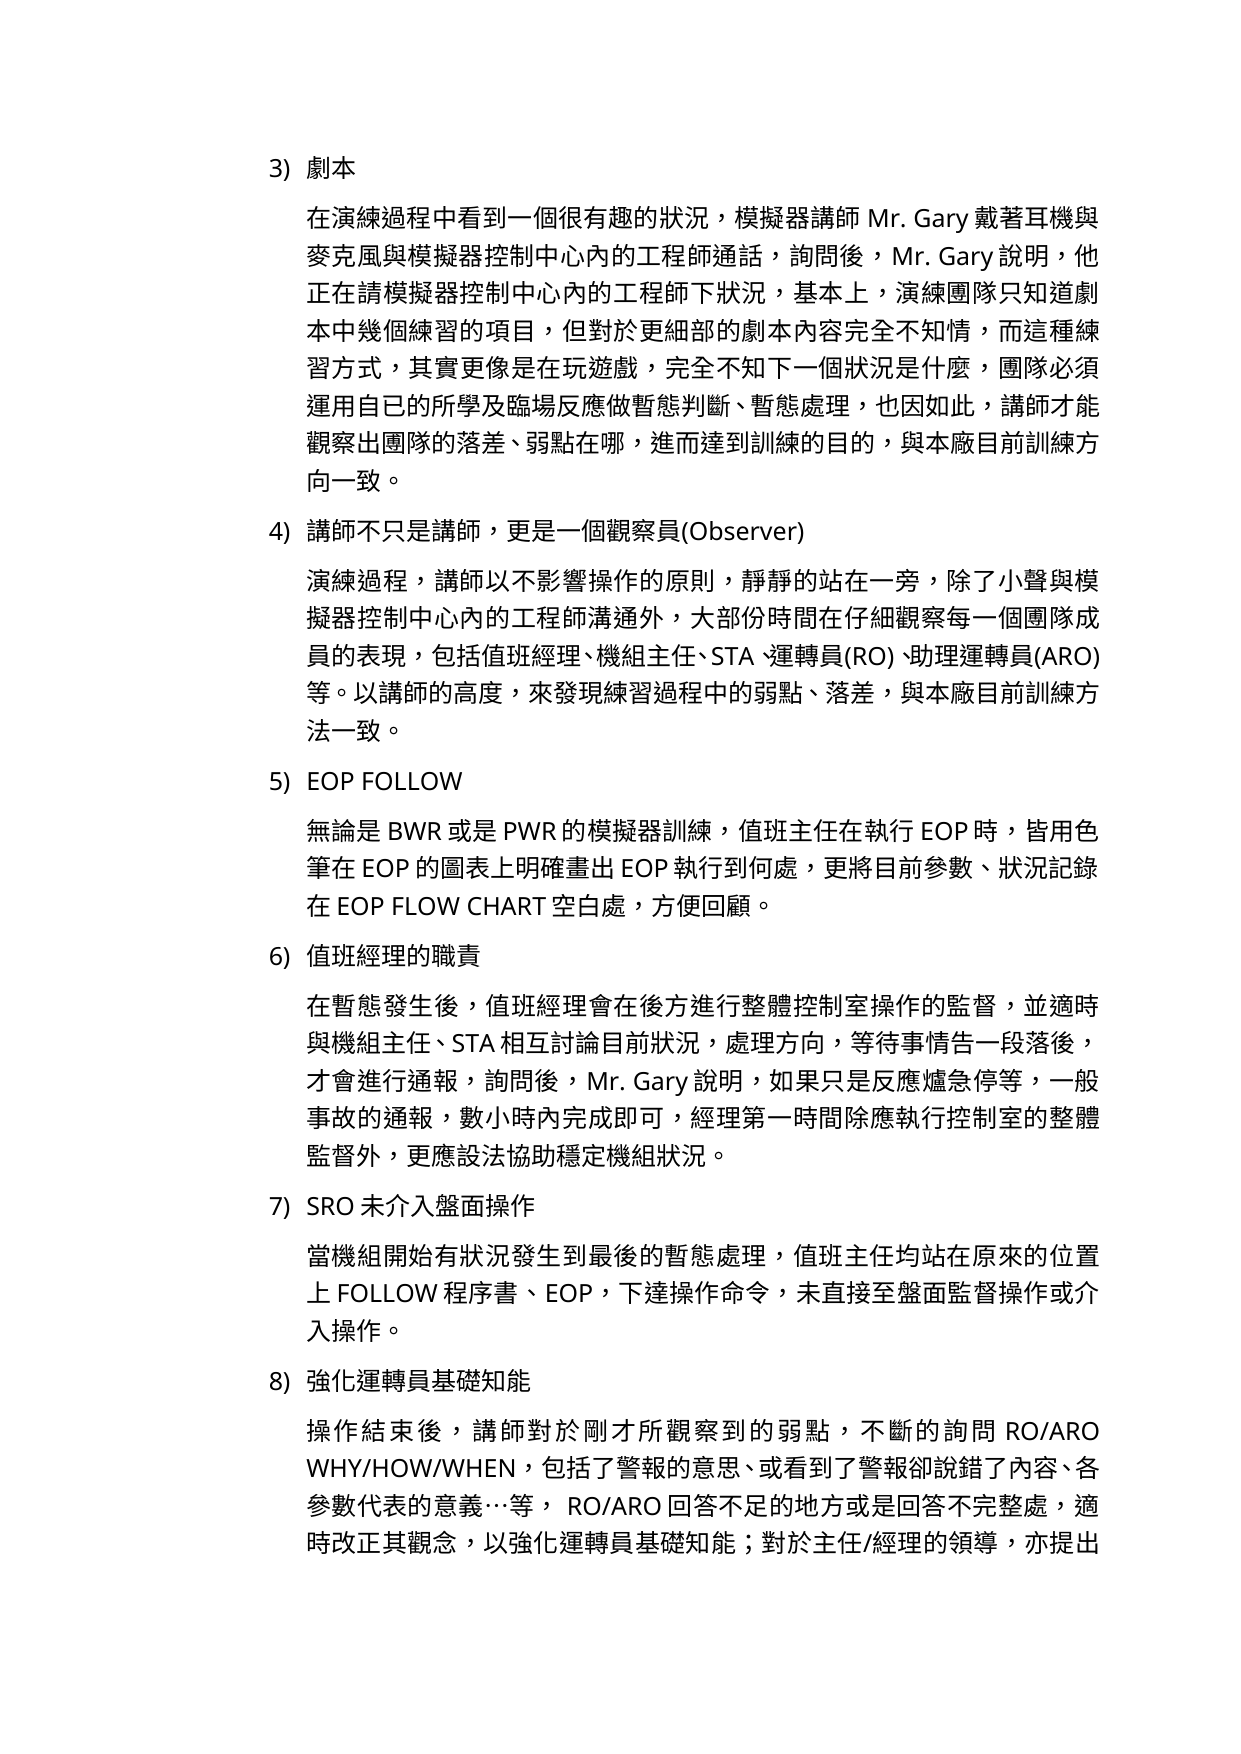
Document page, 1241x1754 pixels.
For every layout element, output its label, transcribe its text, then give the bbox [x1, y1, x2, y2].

text 無論是BWR或是PWR的模擬器訓練，值班主任在執行EOP時，皆用色筆在EOP的圖表上明確畫出EOP執行到何處，更將目前參數、狀況記錄在EOP FLOW CHART空白處，方便回顧。 [306, 810, 1100, 923]
list 強化運轉員基礎知能 [268, 1360, 1100, 1398]
text 在演練過程中看到一個很有趣的狀況，模擬器講師Mr. Gary戴著耳機與麥克風與模擬器控制中心內的工程師通話，詢問後，Mr. Gary說明，他正在請模擬器控制中心內的工程師下狀況，基本上，演練圑隊只知道劇本中幾個練習的項目，但對於更細部的劇本內容完全不知情，而這種練習方式，其實更像是在玩遊戲，完全不知下一個狀況是什麼，圑隊必須運用自已的所學及臨場反應做暫態判斷、暫態處理，也因如此，講師才能觀察出圑隊的落差、弱點在哪，進而達到訓練的目的，與本廠目前訓練方向一致。 [306, 198, 1100, 498]
list 值班經理的職責 [268, 935, 1100, 973]
list EOP FOLLOW [268, 760, 1100, 798]
list 劇本 [268, 148, 1100, 185]
text 操作結束後，講師對於剛才所觀察到的弱點，不斷的詢問RO/ARO WHY/HOW/WHEN，包括了警報的意思、或看到了警報卻說錯了內容、各參數代表的意義…等， RO/ARO回答不足的地方或是回答不完整處，適時改正其觀念，以強化運轉員基礎知能；對於主任/經理的領導，亦提出 [306, 1410, 1100, 1560]
text 在暫態發生後，值班經理會在後方進行整體控制室操作的監督，並適時與機組主任、STA相互討論目前狀況，處理方向，等待事情告一段落後，才會進行通報，詢問後，Mr. Gary說明，如果只是反應爐急停等，一般事故的通報，數小時內完成即可，經理第一時間除應執行控制室的整體監督外，更應設法協助穩定機組狀況。 [306, 985, 1100, 1173]
list SRO未介入盤面操作 [268, 1185, 1100, 1223]
text 演練過程，講師以不影響操作的原則，靜靜的站在一旁，除了小聲與模擬器控制中心內的工程師溝通外，大部份時間在仔細觀察每一個圑隊成員的表現，包括值班經理、機組主任、STA、運轉員(RO)、助理運轉員(ARO)等。以講師的高度，來發現練習過程中的弱點、落差，與本廠目前訓練方法一致。 [306, 560, 1100, 748]
text 當機組開始有狀況發生到最後的暫態處理，值班主任均站在原來的位置上FOLLOW程序書、EOP，下達操作命令，未直接至盤面監督操作或介入操作。 [306, 1235, 1100, 1348]
list 講師不只是講師，更是一個觀察員(Observer) [268, 510, 1100, 548]
